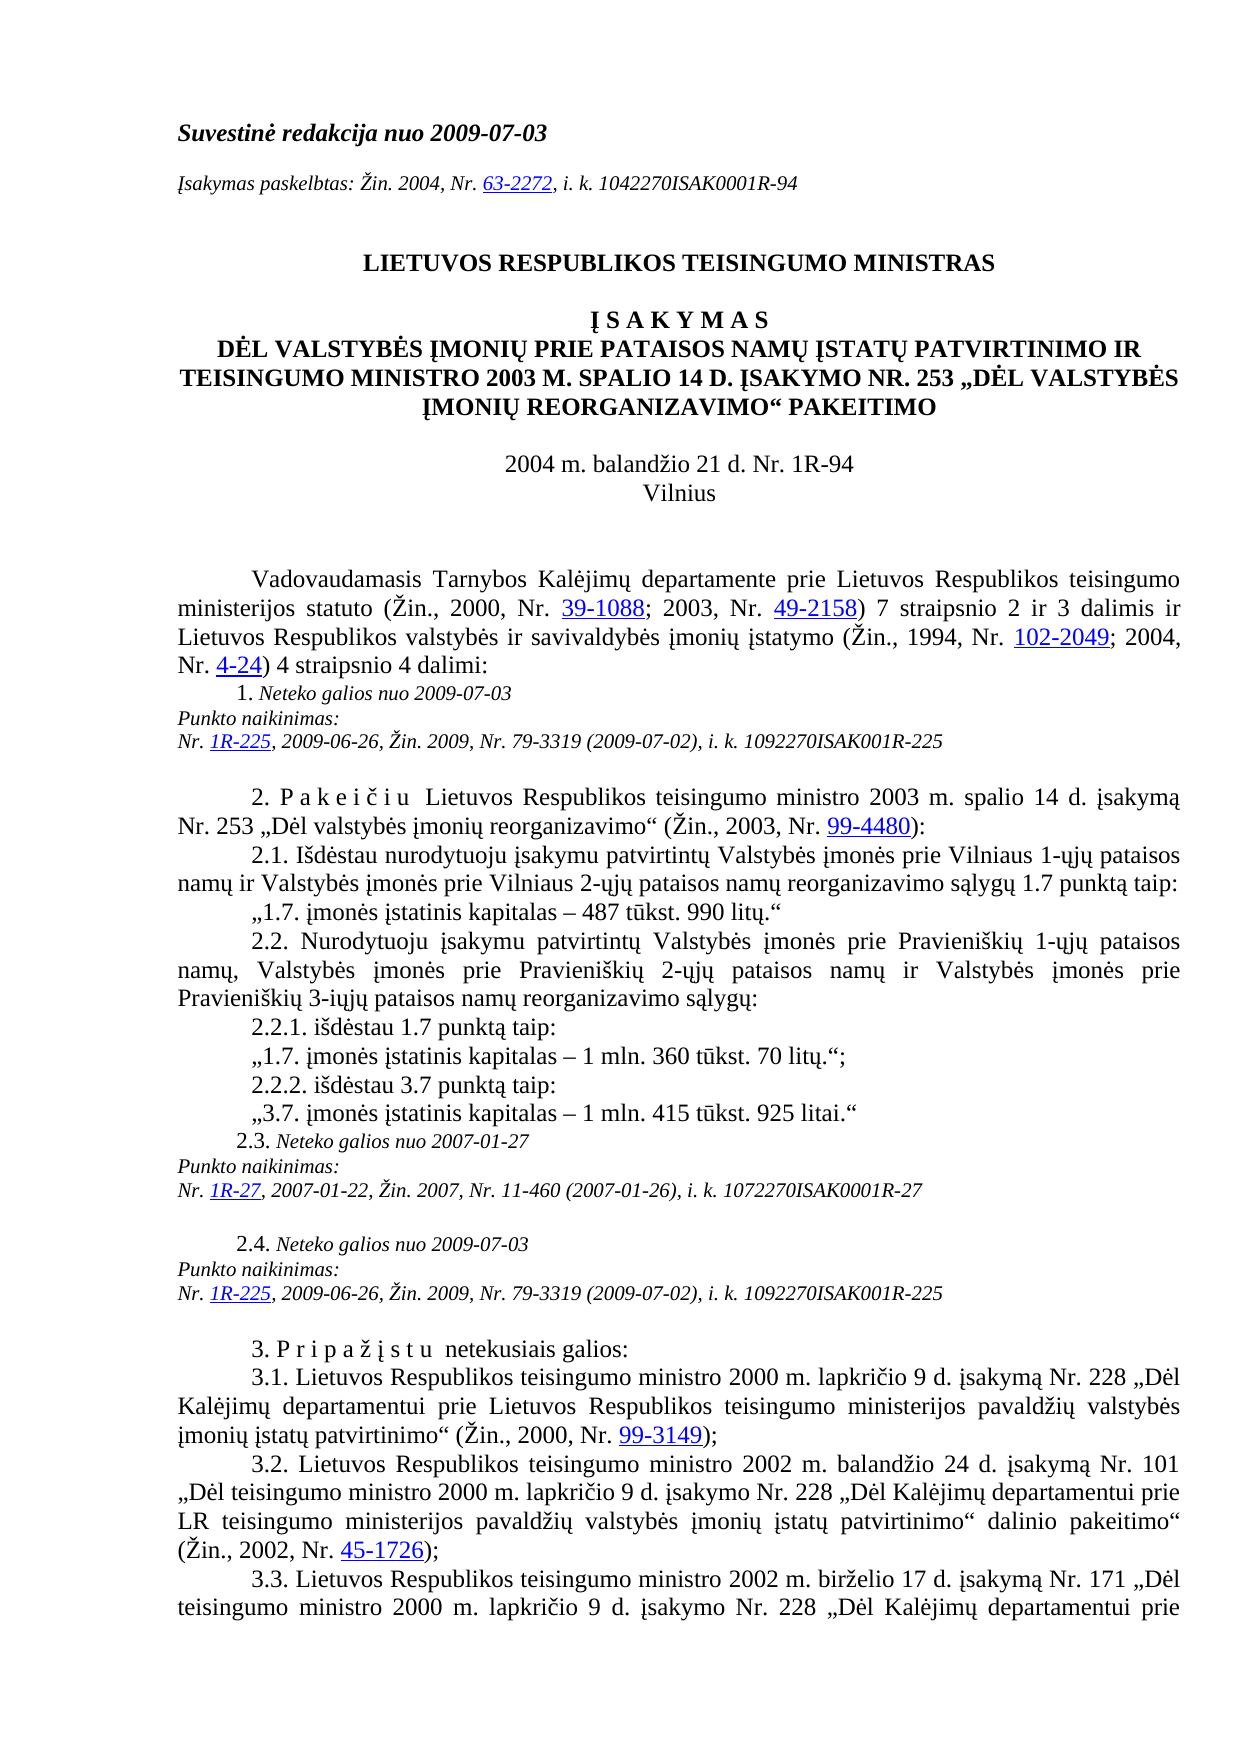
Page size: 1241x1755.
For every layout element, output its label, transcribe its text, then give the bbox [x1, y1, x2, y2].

text Suvestinė redakcija nuo 2009-07-03 [177, 118, 1181, 147]
text 3. Pripažįstu netekusiais galios: [177, 1334, 1181, 1362]
text 3.1. Lietuvos Respublikos teisingumo ministro 2000 m. lapkričio 9 d. įsakymą Nr. 228 „Dėl Kalėjimų departamentui prie Lietuvos Respublikos teisingumo ministerijos pavaldžių valstybės įmonių įstatų patvirtinimo“ (Žin., 2000, Nr. 99-3149); [177, 1362, 1181, 1449]
text 3.3. Lietuvos Respublikos teisingumo ministro 2002 m. birželio 17 d. įsakymą Nr. 171 „Dėl teisingumo ministro 2000 m. lapkričio 9 d. įsakymo Nr. 228 „Dėl Kalėjimų departamentui prie [177, 1564, 1181, 1621]
text 2.3. Neteko galios nuo 2007-01-27 [177, 1127, 1181, 1154]
text 2.4. Neteko galios nuo 2009-07-03 [177, 1231, 1181, 1257]
text 2.2. Nurodytuoju įsakymu patvirtintų Valstybės įmonės prie Pravieniškių 1-ųjų pataisos namų, Valstybės įmonės prie Pravieniškių 2-ųjų pataisos namų ir Valstybės įmonės prie Pravieniškių 3-iųjų pataisos namų reorganizavimo sąlygų: [177, 926, 1181, 1012]
text Vilnius [177, 478, 1181, 507]
text Nr. 1R-225, 2009-06-26, Žin. 2009, Nr. 79-3319 (2009-07-02), i. k. 1092270ISAK001R-225 [177, 1281, 1181, 1305]
text 2.1. Išdėstau nurodytuoju įsakymu patvirtintų Valstybės įmonės prie Vilniaus 1-ųjų pataisos namų ir Valstybės įmonės prie Vilniaus 2-ųjų pataisos namų reorganizavimo sąlygų 1.7 punktą taip: [177, 840, 1181, 897]
text 2.2.1. išdėstau 1.7 punktą taip: [177, 1012, 1181, 1041]
text Punkto naikinimas: [177, 705, 1181, 729]
text 3.2. Lietuvos Respublikos teisingumo ministro 2002 m. balandžio 24 d. įsakymą Nr. 101 „Dėl teisingumo ministro 2000 m. lapkričio 9 d. įsakymo Nr. 228 „Dėl Kalėjimų departamentui prie LR teisingumo ministerijos pavaldžių valstybės įmonių įstatų patvirtinimo“ dalinio pakeitimo“ (Žin., 2002, Nr. 45-1726); [177, 1449, 1181, 1564]
text Įsakymas paskelbtas: Žin. 2004, Nr. 63-2272, i. k. 1042270ISAK0001R-94 [177, 171, 1181, 195]
text „3.7. įmonės įstatinis kapitalas – 1 mln. 415 tūkst. 925 litai.“ [177, 1098, 1181, 1127]
text DĖL VALSTYBĖS ĮMONIŲ PRIE PATAISOS NAMŲ ĮSTATŲ PATVIRTINIMO IR TEISINGUMO MINISTRO 2003 M. SPALIO 14 D. ĮSAKYMO NR. 253 „DĖL VALSTYBĖS ĮMONIŲ REORGANIZAVIMO“ PAKEITIMO [177, 334, 1181, 420]
text LIETUVOS RESPUBLIKOS TEISINGUMO MINISTRAS [177, 248, 1181, 277]
text Nr. 1R-27, 2007-01-22, Žin. 2007, Nr. 11-460 (2007-01-26), i. k. 1072270ISAK0001R-27 [177, 1178, 1181, 1202]
text Į S A K Y M A S [177, 305, 1181, 334]
text „1.7. įmonės įstatinis kapitalas – 1 mln. 360 tūkst. 70 litų.“; [177, 1041, 1181, 1070]
text Punkto naikinimas: [177, 1257, 1181, 1281]
text 2.2.2. išdėstau 3.7 punktą taip: [177, 1070, 1181, 1098]
text 2. Pakeičiu Lietuvos Respublikos teisingumo ministro 2003 m. spalio 14 d. įsakymą Nr. 253 „Dėl valstybės įmonių reorganizavimo“ (Žin., 2003, Nr. 99-4480): [177, 782, 1181, 840]
text Nr. 1R-225, 2009-06-26, Žin. 2009, Nr. 79-3319 (2009-07-02), i. k. 1092270ISAK001R-225 [177, 729, 1181, 753]
text 2004 m. balandžio 21 d. Nr. 1R-94 [177, 449, 1181, 478]
text Punkto naikinimas: [177, 1154, 1181, 1178]
text 1. Neteko galios nuo 2009-07-03 [177, 679, 1181, 705]
text Vadovaudamasis Tarnybos Kalėjimų departamente prie Lietuvos Respublikos teisingumo ministerijos statuto (Žin., 2000, Nr. 39-1088; 2003, Nr. 49-2158) 7 straipsnio 2 ir 3 dalimis ir Lietuvos Respublikos valstybės ir savivaldybės įmonių įstatymo (Žin., 1994, Nr. 102-2049; 2004, Nr. 4-24) 4 straipsnio 4 dalimi: [177, 564, 1181, 679]
text „1.7. įmonės įstatinis kapitalas – 487 tūkst. 990 litų.“ [177, 897, 1181, 926]
